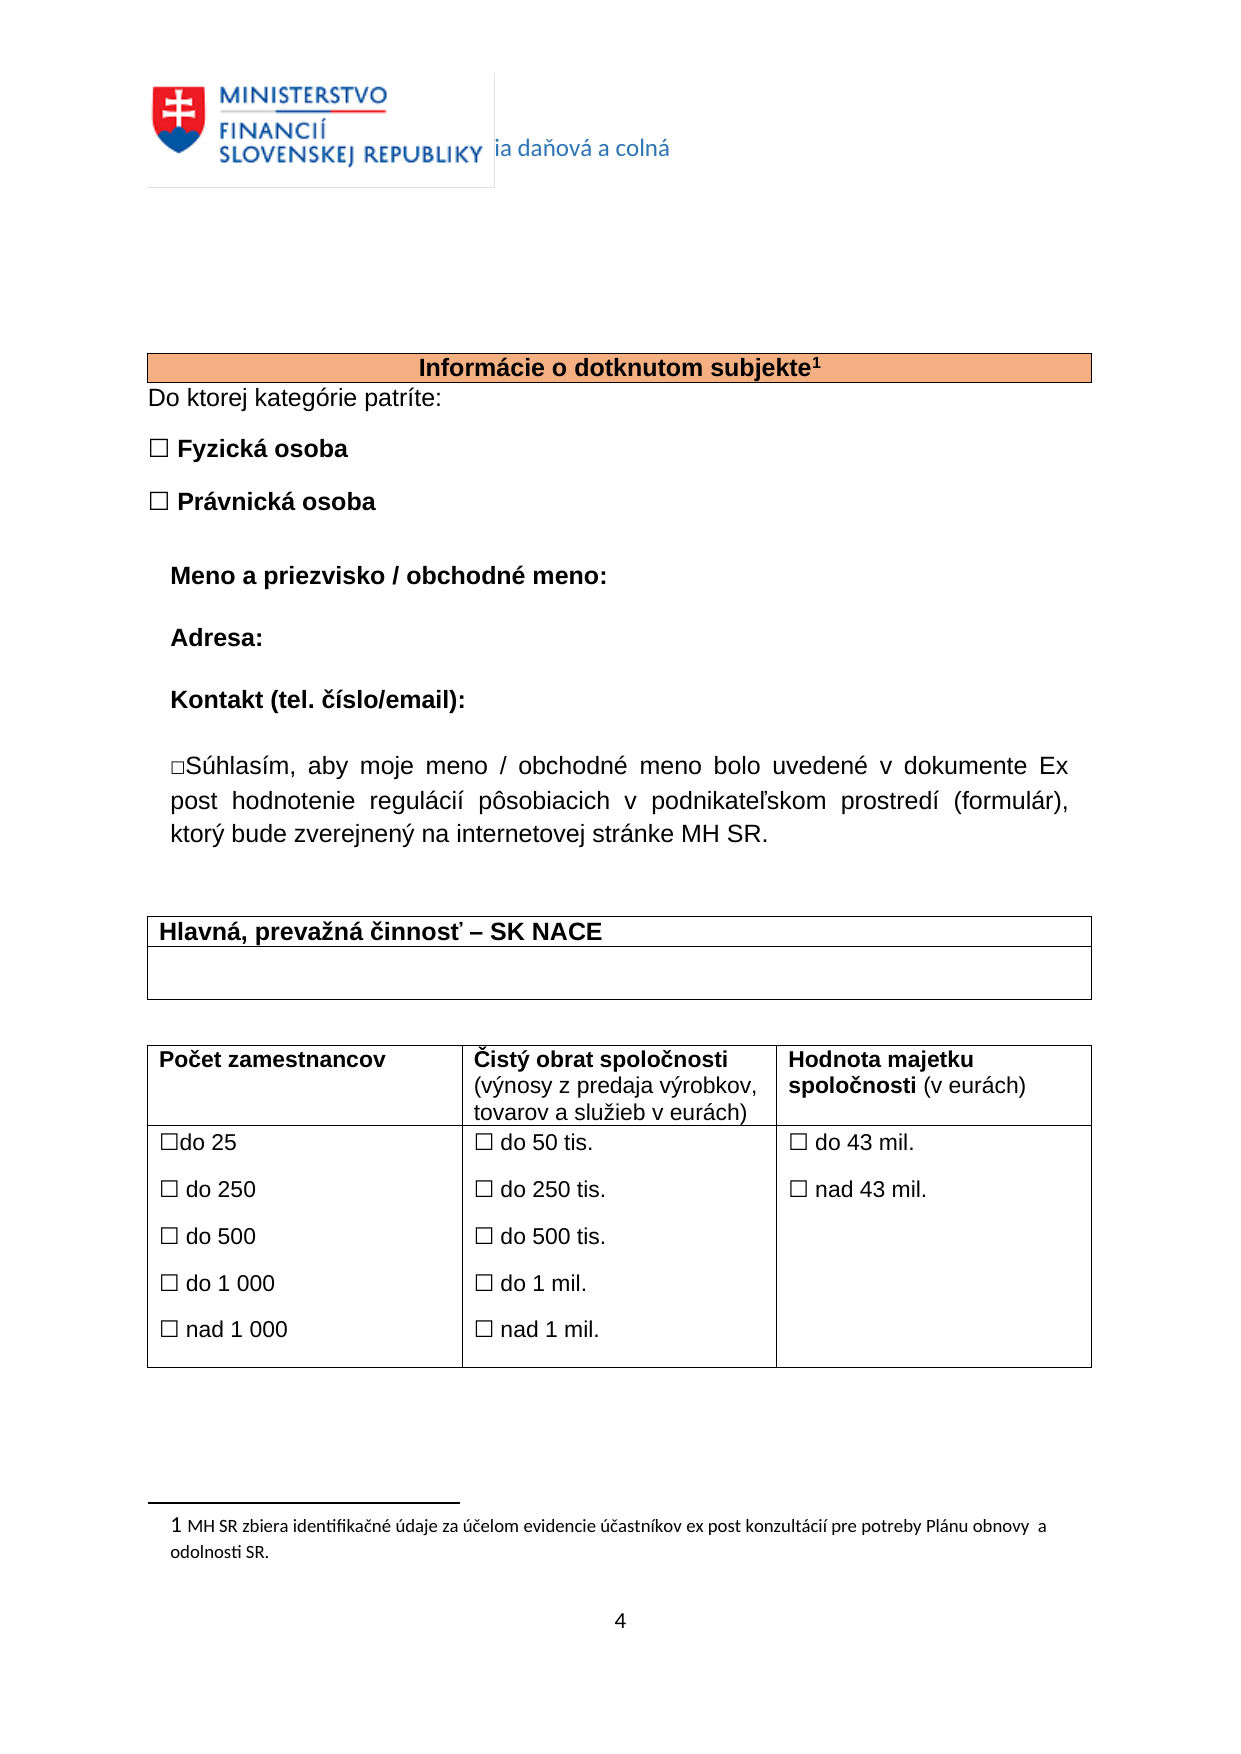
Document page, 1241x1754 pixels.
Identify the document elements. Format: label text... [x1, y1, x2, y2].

table_cell ☐ do 50 tis. ☐ do 250 tis. ☐ do 500 tis. ☐ do 1 mil. ☐ nad 1 mil. [463, 1126, 776, 1367]
table_header Hodnota majetku spoločnosti (v eurách) [777, 1046, 1091, 1125]
text Adresa: [170, 623, 1093, 652]
table_cell [148, 947, 1091, 999]
table_cell ☐ do 43 mil. ☐ nad 43 mil. [777, 1126, 1091, 1367]
table_header Čistý obrat spoločnosti (výnosy z predaja výrobkov, tovarov a služieb v eurách) [463, 1046, 776, 1125]
text Do ktorej kategórie patríte: [148, 383, 1093, 412]
table_header Počet zamestnancov [148, 1046, 462, 1125]
text ☐ Právnická osoba [148, 484, 1093, 518]
table_header Hlavná, prevažná činnosť – SK NACE [148, 917, 1091, 946]
text Kontakt (tel. číslo/email): [170, 686, 1093, 714]
text ☐ Fyzická osoba [148, 431, 1093, 465]
text Meno a priezvisko / obchodné meno: [170, 561, 1093, 590]
table_cell ☐do 25 ☐ do 250 ☐ do 500 ☐ do 1 000 ☐ nad 1 000 [148, 1126, 462, 1367]
text ☐Súhlasím, aby moje meno / obchodné meno bolo uvedené v dokumente Ex post hodnotenie regulácií pôsobiacich v podnikateľskom prostredí (formulár), ktorý bude zverejnený na internetovej stránke MH SR. [170, 748, 1070, 848]
table_header Informácie o dotknutom subjekte [148, 354, 1091, 382]
